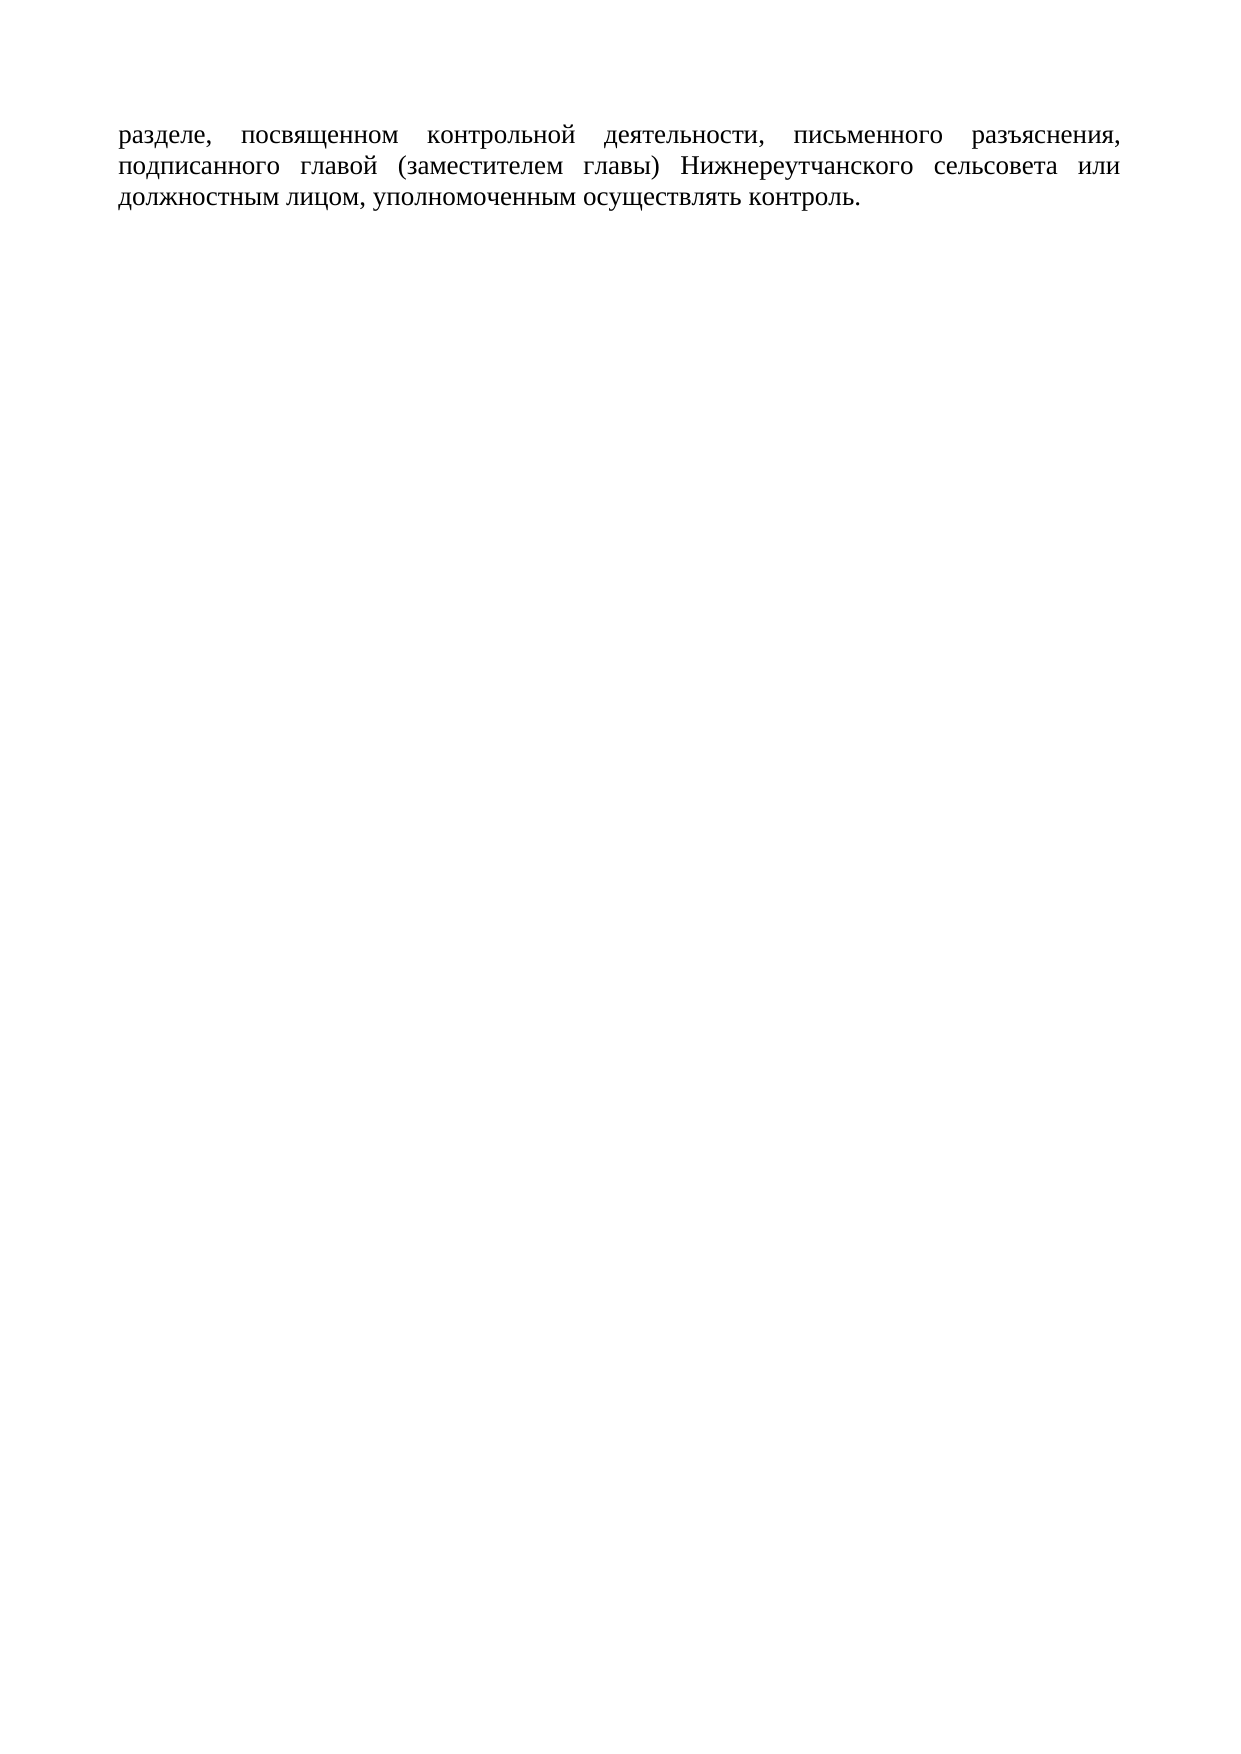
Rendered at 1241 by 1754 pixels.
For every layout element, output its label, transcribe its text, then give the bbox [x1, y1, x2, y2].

text разделе, посвященном контрольной деятельности, письменного разъяснения, подписанного главой (заместителем главы) Нижнереутчанского сельсовета или должностным лицом, уполномоченным осуществлять контроль. [118, 118, 1122, 212]
